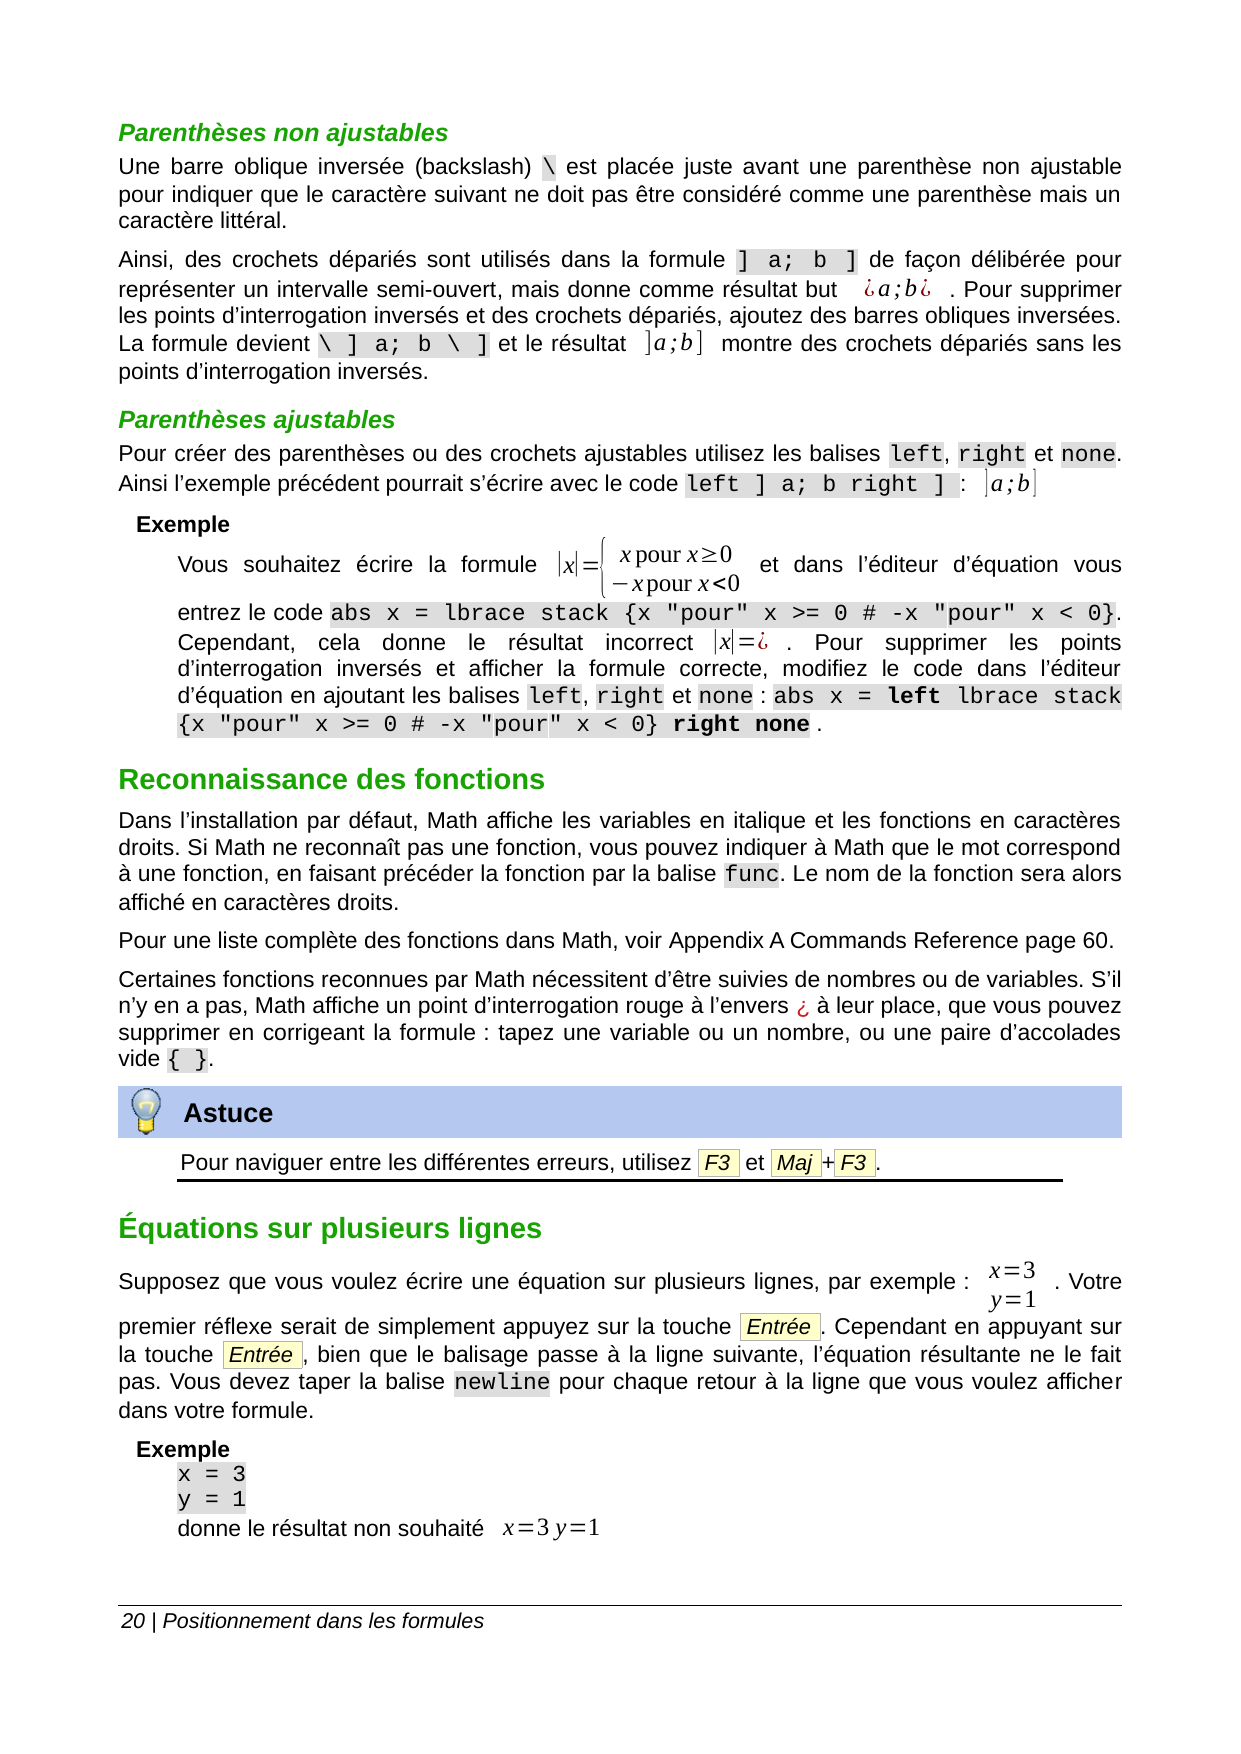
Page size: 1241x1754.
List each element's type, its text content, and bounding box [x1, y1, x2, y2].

subtitle Reconnaissance des fonctions [118, 762, 1122, 796]
text Pour naviguer entre les différentes erreurs, utilisez F3 et Maj+F3. [177, 1146, 1063, 1179]
text Supposez que vous voulez écrire une équation sur plusieurs lignes, par exemple :. Votre premier réflexe serait de simplement appuyez sur la touche Entrée. Cependant en appuyant sur la touche Entrée, bien que le balisage passe à la ligne suivante, l’équation résultante ne le fait pas. Vous devez taper la balise newline pour chaque retour à la ligne que vous voulez afficher dans votre formule. [118, 1256, 1122, 1423]
text x = 3 y = 1 donne le résultat non souhaité [177, 1462, 1122, 1541]
text Exemple [136, 511, 1122, 537]
subtitle Parenthèses non ajustables [118, 118, 1122, 147]
subtitle Équations sur plusieurs lignes [118, 1211, 1122, 1245]
text Dans l’installation par défaut, Math affiche les variables en italique et les fonctions en caractères droits. Si Math ne reconnaît pas une fonction, vous pouvez indiquer à Math que le mot correspond à une fonction, en faisant précéder la fonction par la balise func. Le nom de la fonction sera alors affiché en caractères droits. [118, 807, 1122, 915]
picture [119, 1086, 170, 1138]
text Exemple [136, 1436, 1122, 1462]
subtitle Parenthèses ajustables [118, 405, 1122, 433]
text Vous souhaitez écrire la formuleet dans l’éditeur d’équation vous entrez le code abs x = lbrace stack {x "pour" x >= 0 # -x "pour" x < 0}. Cependant, cela donne le résultat incorrect. Pour supprimer les points d’interrogation inversés et afficher la formule correcte, modifiez le code dans l’éditeur d’équation en ajoutant les balises left, right et none : abs x = left lbrace stack {x "pour" x >= 0 # -x "pour" x < 0} right none . [177, 537, 1122, 738]
subtitle Astuce [170, 1086, 1122, 1138]
text Ainsi, des crochets dépariés sont utilisés dans la formule ] a; b ] de façon délibérée pour représenter un intervalle semi-ouvert, mais donne comme résultat but . Pour supprimer les points d’interrogation inversés et des crochets dépariés, ajoutez des barres obliques inversées. La formule devient \ ] a; b \ ] et le résultatmontre des crochets dépariés sans les points d’interrogation inversés. [118, 246, 1122, 384]
text Une barre oblique inversée (backslash) \ est placée juste avant une parenthèse non ajustable pour indiquer que le caractère suivant ne doit pas être considéré comme une parenthèse mais un caractère littéral. [118, 153, 1122, 234]
text Pour une liste complète des fonctions dans Math, voir Appendix A Commands Reference page 60. [118, 927, 1122, 954]
text Certaines fonctions reconnues par Math nécessitent d’être suivies de nombres ou de variables. S’il n’y en a pas, Math affiche un point d’interrogation rouge à l’envers ¿ à leur place, que vous pouvez supprimer en corrigeant la formule : tapez une variable ou un nombre, ou une paire d’accolades vide { }. [118, 966, 1122, 1073]
text Pour créer des parenthèses ou des crochets ajustables utilisez les balises left, right et none. Ainsi l’exemple précédent pourrait s’écrire avec le code left ] a; b right ] : [118, 439, 1122, 498]
